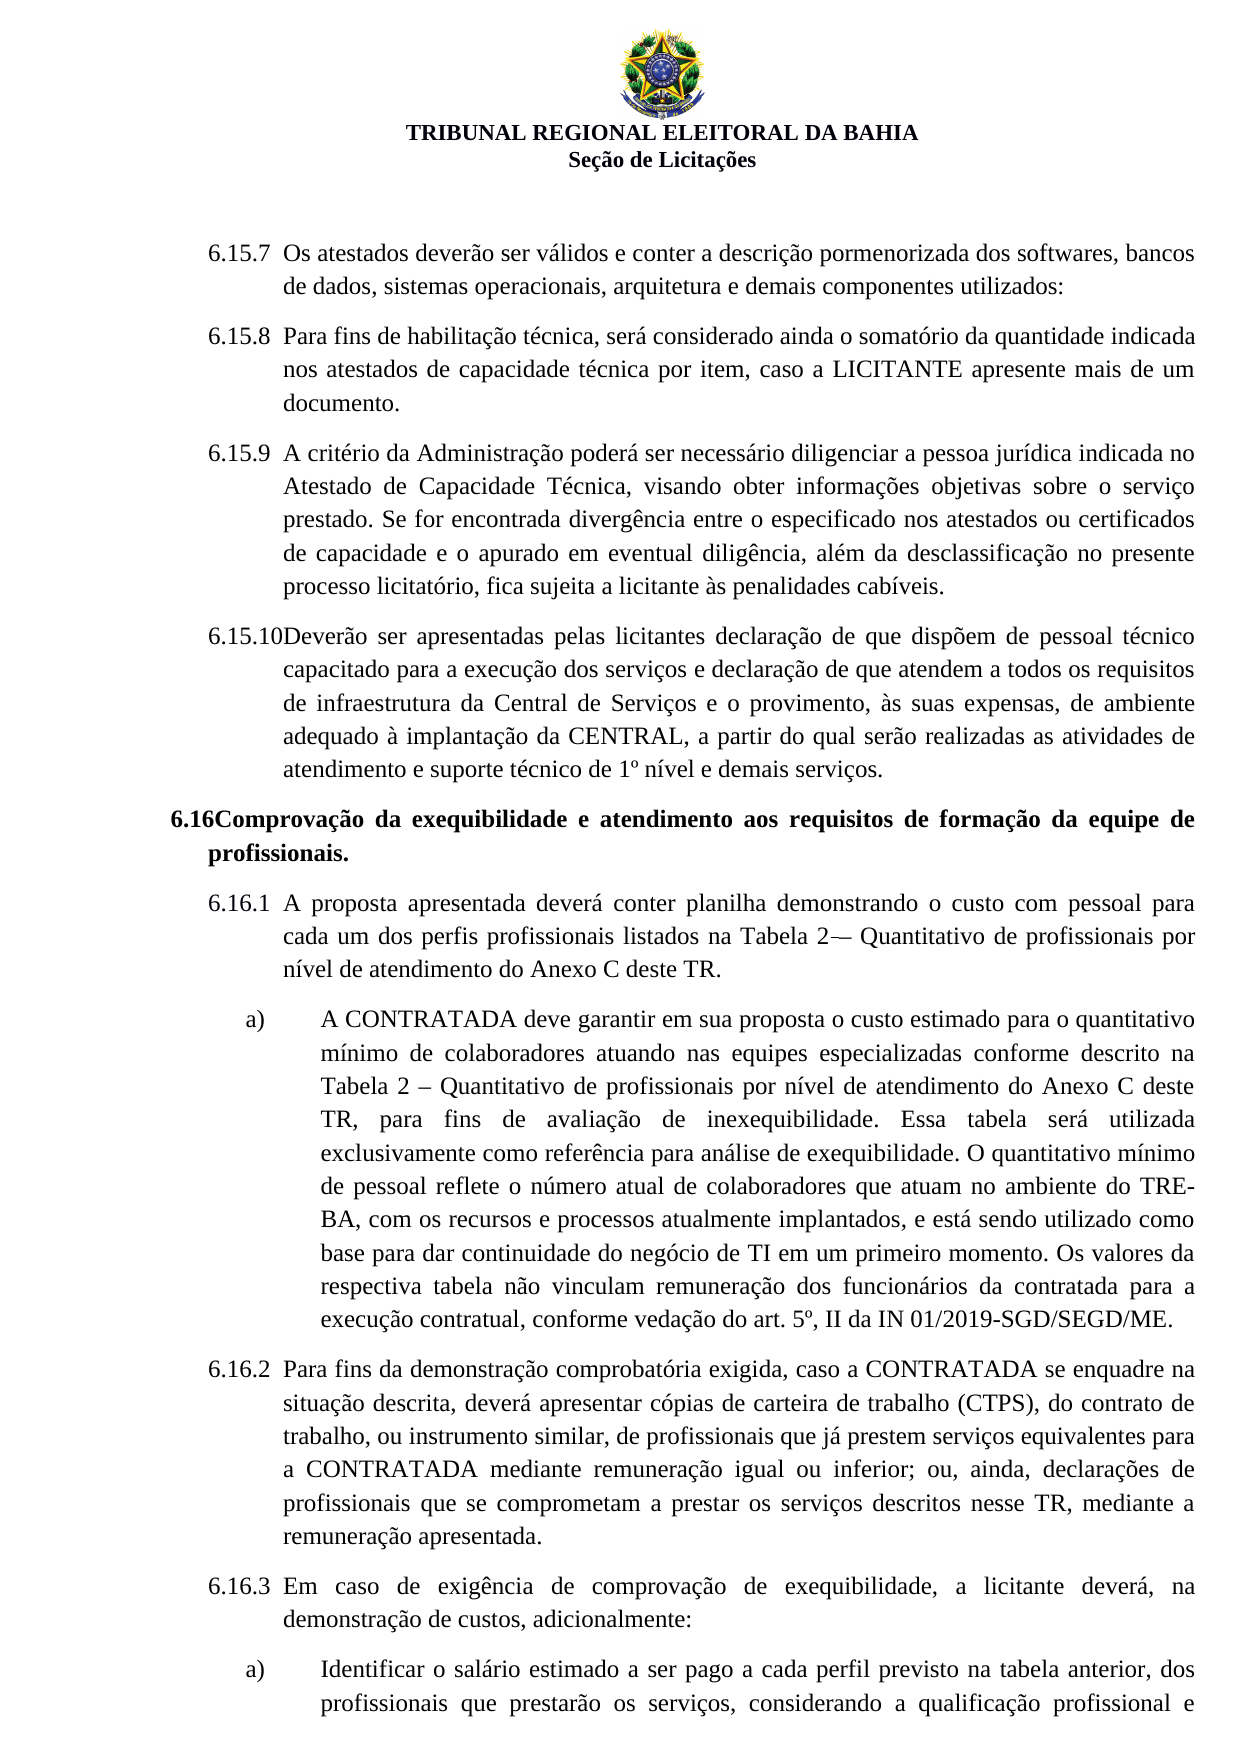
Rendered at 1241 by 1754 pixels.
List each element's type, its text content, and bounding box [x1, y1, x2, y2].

list Para fins da demonstração comprobatória exigida, caso a CONTRATADA se enquadre na situação descrita, deverá apresentar cópias de carteira de trabalho (CTPS), do contrato de trabalho, ou instrumento similar, de profissionais que já prestem serviços equivalentes para a CONTRATADA mediante remuneração igual ou inferior; ou, ainda, declarações de profissionais que se comprometam a prestar os serviços descritos nesse TR, mediante a remuneração apresentada. [208, 1351, 1196, 1551]
list Comprovação da exequibilidade e atendimento aos requisitos de formação da equipe de profissionais. [170, 801, 1196, 868]
list Deverão ser apresentadas pelas licitantes declaração de que dispõem de pessoal técnico capacitado para a execução dos serviços e declaração de que atendem a todos os requisitos de infraestrutura da Central de Serviços e o provimento, às suas expensas, de ambiente adequado à implantação da CENTRAL, a partir do qual serão realizadas as atividades de atendimento e suporte técnico de 1º nível e demais serviços. [208, 618, 1196, 784]
list Identificar o salário estimado a ser pago a cada perfil previsto na tabela anterior, dos profissionais que prestarão os serviços, considerando a qualificação profissional e [245, 1651, 1196, 1718]
list Os atestados deverão ser válidos e conter a descrição pormenorizada dos softwares, bancos de dados, sistemas operacionais, arquitetura e demais componentes utilizados: [208, 234, 1196, 301]
list Em caso de exigência de comprovação de exequibilidade, a licitante deverá, na demonstração de custos, adicionalmente: [208, 1568, 1196, 1634]
list Para fins de habilitação técnica, será considerado ainda o somatório da quantidade indicada nos atestados de capacidade técnica por item, caso a LICITANTE apresente mais de um documento. [208, 318, 1196, 418]
list A CONTRATADA deve garantir em sua proposta o custo estimado para o quantitativo mínimo de colaboradores atuando nas equipes especializadas conforme descrito na Tabela 2 – Quantitativo de profissionais por nível de atendimento do Anexo C deste TR, para fins de avaliação de inexequibilidade. Essa tabela será utilizada exclusivamente como referência para análise de exequibilidade. O quantitativo mínimo de pessoal reflete o número atual de colaboradores que atuam no ambiente do TRE-BA, com os recursos e processos atualmente implantados, e está sendo utilizado como base para dar continuidade do negócio de TI em um primeiro momento. Os valores da respectiva tabela não vinculam remuneração dos funcionários da contratada para a execução contratual, conforme vedação do art. 5º, II da IN 01/2019-SGD/SEGD/ME. [245, 1001, 1196, 1334]
list A critério da Administração poderá ser necessário diligenciar a pessoa jurídica indicada no Atestado de Capacidade Técnica, visando obter informações objetivas sobre o serviço prestado. Se for encontrada divergência entre o especificado nos atestados ou certificados de capacidade e o apurado em eventual diligência, além da desclassificação no presente processo licitatório, fica sujeita a licitante às penalidades cabíveis. [208, 434, 1196, 601]
list A proposta apresentada deverá conter planilha demonstrando o custo com pessoal para cada um dos perfis profissionais listados na Tabela 2 – Quantitativo de profissionais por nível de atendimento do Anexo C deste TR. [208, 884, 1196, 984]
